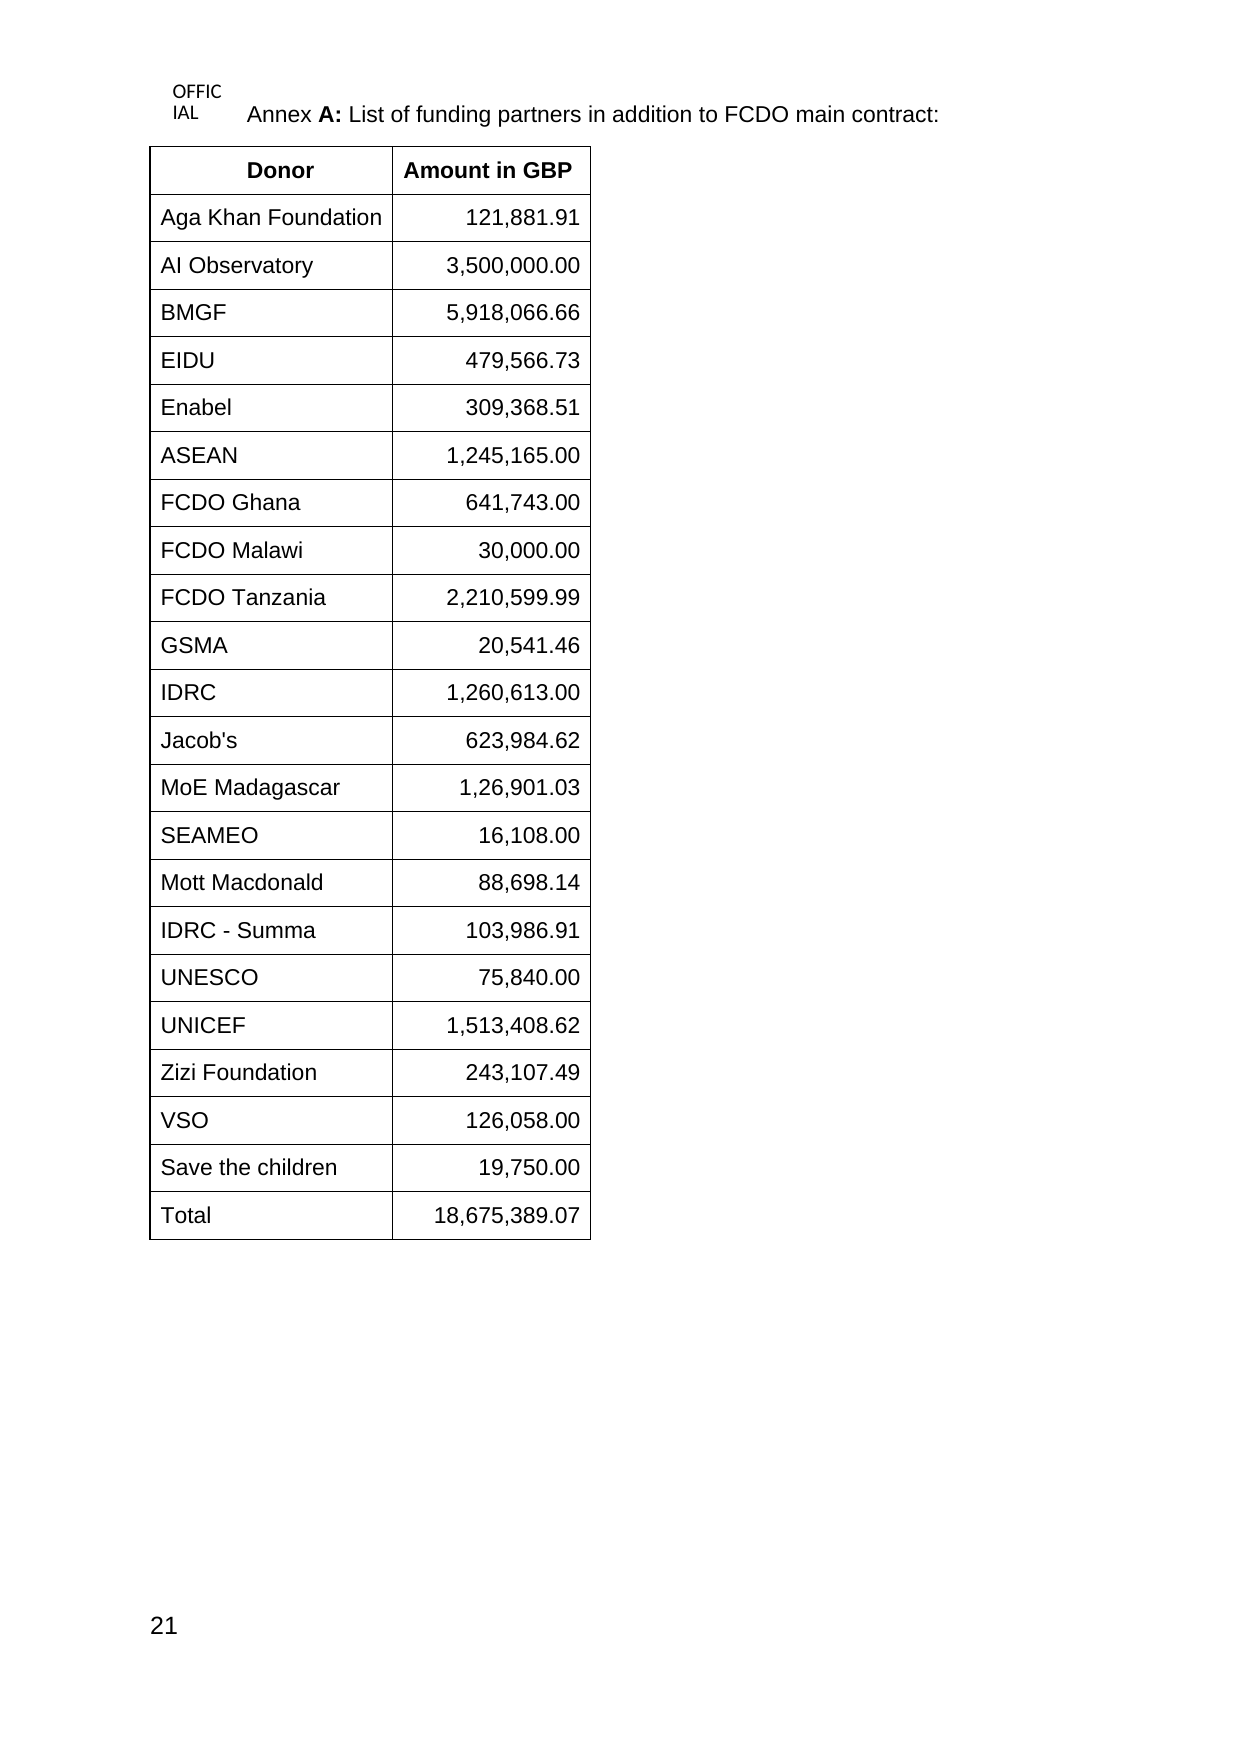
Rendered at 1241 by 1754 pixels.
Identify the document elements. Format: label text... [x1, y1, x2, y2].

table_cell 18,675,389.07 [393, 1192, 590, 1238]
table_cell 121,881.91 [393, 195, 590, 241]
table_cell Jacob's [151, 717, 392, 763]
text Annex A: List of funding partners in addition to FCDO main contract: [150, 102, 1090, 127]
table_cell Aga Khan Foundation [151, 195, 392, 241]
table_cell Total [151, 1192, 392, 1238]
table_cell FCDO Malawi [151, 527, 392, 573]
table_cell 1,26,901.03 [393, 765, 590, 811]
table_cell Save the children [151, 1145, 392, 1191]
table_cell UNICEF [151, 1002, 392, 1048]
table_cell 1,260,613.00 [393, 670, 590, 716]
table_cell 623,984.62 [393, 717, 590, 763]
table_cell Mott Macdonald [151, 860, 392, 906]
table_cell VSO [151, 1097, 392, 1143]
table_cell 479,566.73 [393, 337, 590, 383]
table_cell 75,840.00 [393, 955, 590, 1001]
table_cell 30,000.00 [393, 527, 590, 573]
table_cell 641,743.00 [393, 480, 590, 526]
table_cell FCDO Ghana [151, 480, 392, 526]
table_cell 16,108.00 [393, 812, 590, 858]
table_cell IDRC - Summa [151, 907, 392, 953]
table_cell 88,698.14 [393, 860, 590, 906]
table_cell FCDO Tanzania [151, 575, 392, 621]
table_cell SEAMEO [151, 812, 392, 858]
table_header Amount in GBP [393, 147, 590, 193]
table_cell 3,500,000.00 [393, 242, 590, 288]
table_cell Enabel [151, 385, 392, 431]
table_cell IDRC [151, 670, 392, 716]
table_cell 126,058.00 [393, 1097, 590, 1143]
table_cell EIDU [151, 337, 392, 383]
table_cell MoE Madagascar [151, 765, 392, 811]
table_cell ASEAN [151, 432, 392, 478]
table_cell Zizi Foundation [151, 1050, 392, 1096]
table_cell 20,541.46 [393, 622, 590, 668]
table_cell GSMA [151, 622, 392, 668]
table_cell UNESCO [151, 955, 392, 1001]
table_header Donor [151, 147, 392, 193]
table_cell 5,918,066.66 [393, 290, 590, 336]
table_cell 1,513,408.62 [393, 1002, 590, 1048]
table_cell 1,245,165.00 [393, 432, 590, 478]
table_cell AI Observatory [151, 242, 392, 288]
table_cell BMGF [151, 290, 392, 336]
table_cell 19,750.00 [393, 1145, 590, 1191]
table_cell 103,986.91 [393, 907, 590, 953]
table_cell 243,107.49 [393, 1050, 590, 1096]
table_cell 309,368.51 [393, 385, 590, 431]
table_cell 2,210,599.99 [393, 575, 590, 621]
